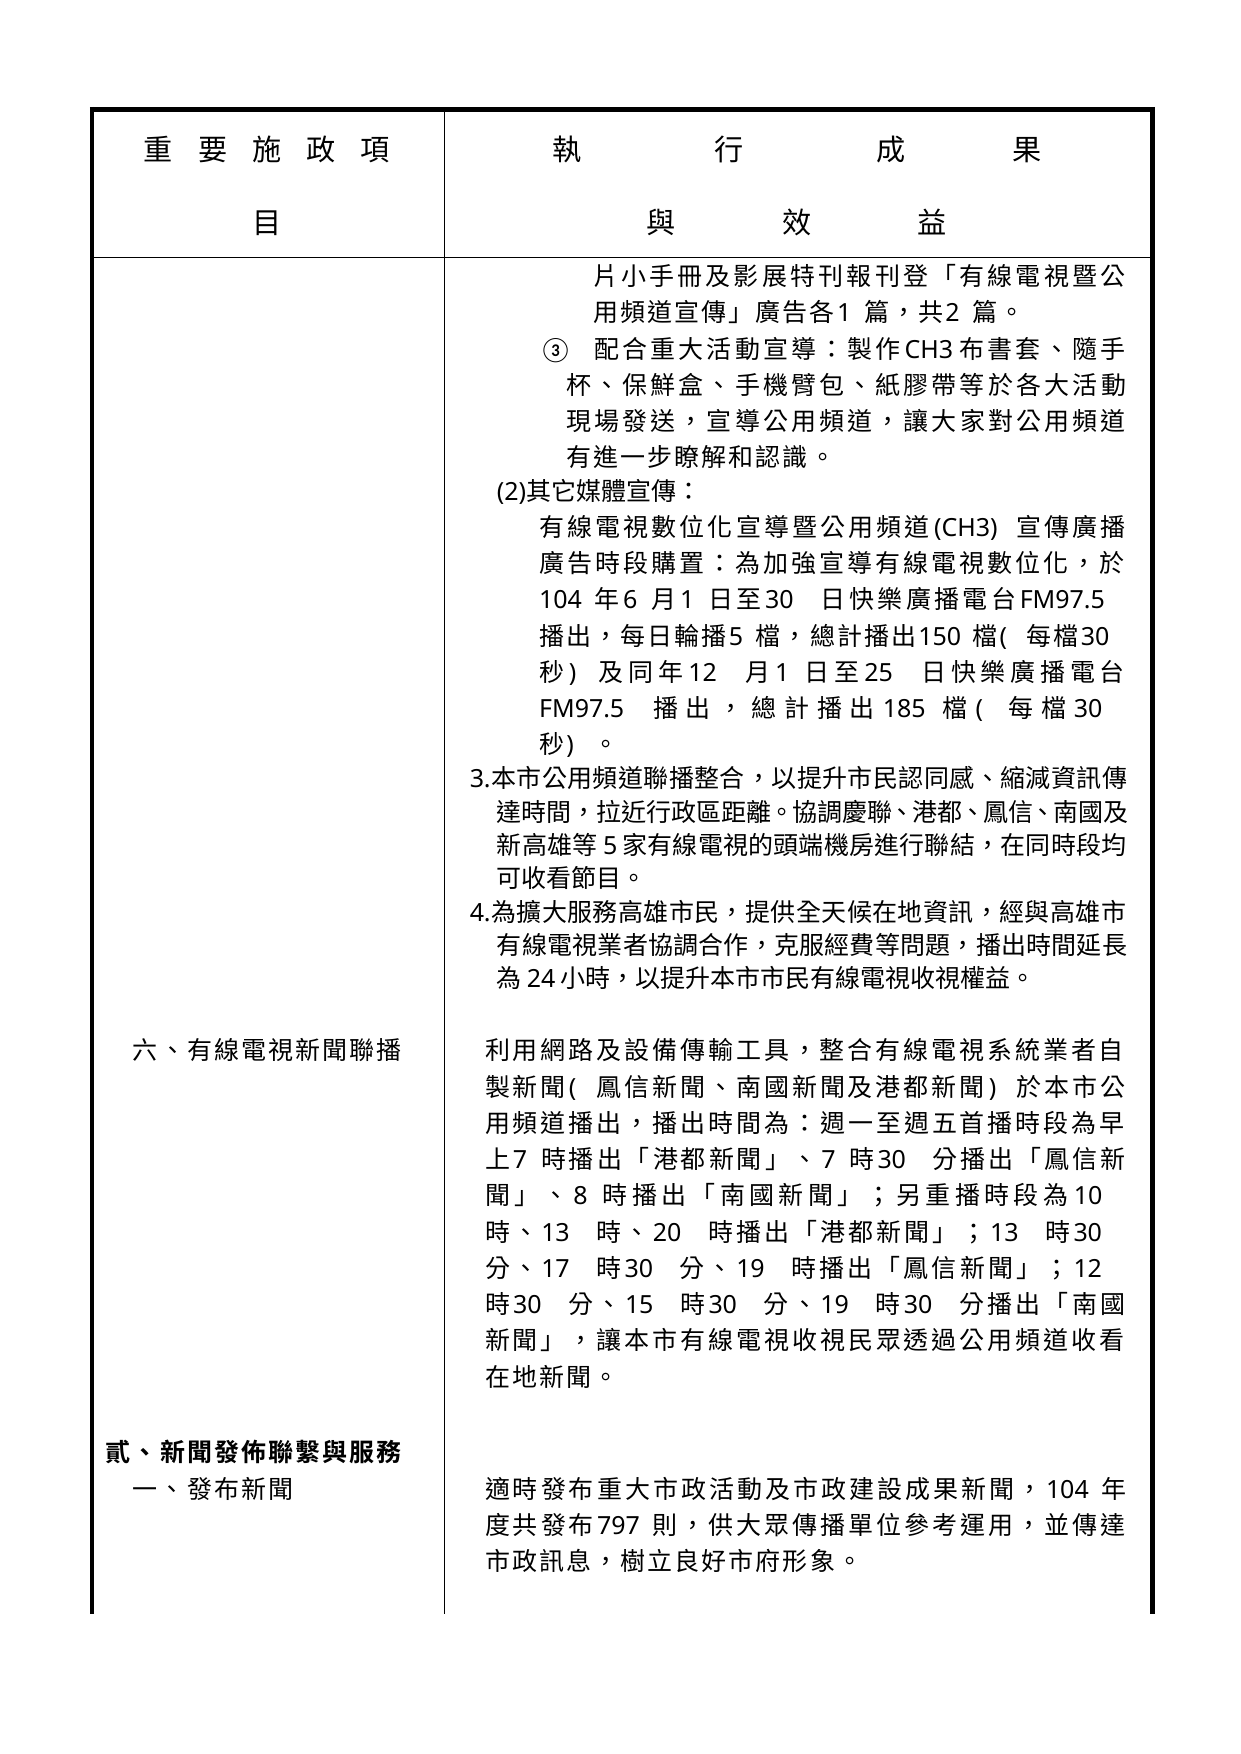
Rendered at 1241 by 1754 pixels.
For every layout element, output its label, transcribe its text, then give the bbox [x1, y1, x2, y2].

table_cell 適時發布重大市政活動及市政建設成果新聞，104年度共發布797則，供大眾傳播單位參考運用，並傳達市政訊息，樹立良好市府形象。 [445, 1469, 1150, 1614]
table_header 執 行 成 果 與 效 益 [445, 112, 1150, 257]
table_cell [445, 1433, 1150, 1469]
table_cell [94, 1393, 444, 1433]
table_cell 一、發布新聞 [94, 1469, 444, 1614]
table_header 重要施政項目 [94, 112, 444, 257]
table_cell 六、有線電視新聞聯播 [94, 1031, 444, 1393]
table_cell 利用網路及設備傳輸工具，整合有線電視系統業者自製新聞(鳳信新聞、南國新聞及港都新聞)於本市公用頻道播出，播出時間為：週一至週五首播時段為早上7時播出「港都新聞」、7時30分播出「鳳信新聞」、8時播出「南國新聞」；另重播時段為10時、13時、20時播出「港都新聞」；13時30分、17時30分、19時播出「鳳信新聞」；12時30分、15時30分、19時30分播出「南國新聞」，讓本市有線電視收視民眾透過公用頻道收看在地新聞。 [445, 1031, 1150, 1393]
table_cell [445, 1393, 1150, 1433]
table_cell [94, 258, 444, 1031]
table_cell 貳、新聞發佈聯繫與服務 [94, 1433, 444, 1469]
table_cell 片小手冊及影展特刊報刊登「有線電視暨公用頻道宣傳」廣告各1篇，共2篇。 ③配合重大活動宣導：製作CH3布書套、隨手杯、保鮮盒、手機臂包、紙膠帶等於各大活動現場發送，宣導公用頻道，讓大家對公用頻道有進一步瞭解和認識。 (2)其它媒體宣傳： 有線電視數位化宣導暨公用頻道(CH3)宣傳廣播廣告時段購置：為加強宣導有線電視數位化，於104年6月1日至30日快樂廣播電台FM97.5播出，每日輪播5檔，總計播出150檔(每檔30秒)及同年12月1日至25日快樂廣播電台FM97.5播出，總計播出185檔(每檔30秒)。 3.本市公用頻道聯播整合，以提升市民認同感、縮減資訊傳達時間，拉近行政區距離。協調慶聯、港都、鳳信、南國及新高雄等5家有線電視的頭端機房進行聯結，在同時段均可收看節目。 4.為擴大服務高雄市民，提供全天候在地資訊，經與高雄市有線電視業者協調合作，克服經費等問題，播出時間延長為24小時，以提升本市市民有線電視收視權益。 [445, 258, 1150, 1031]
